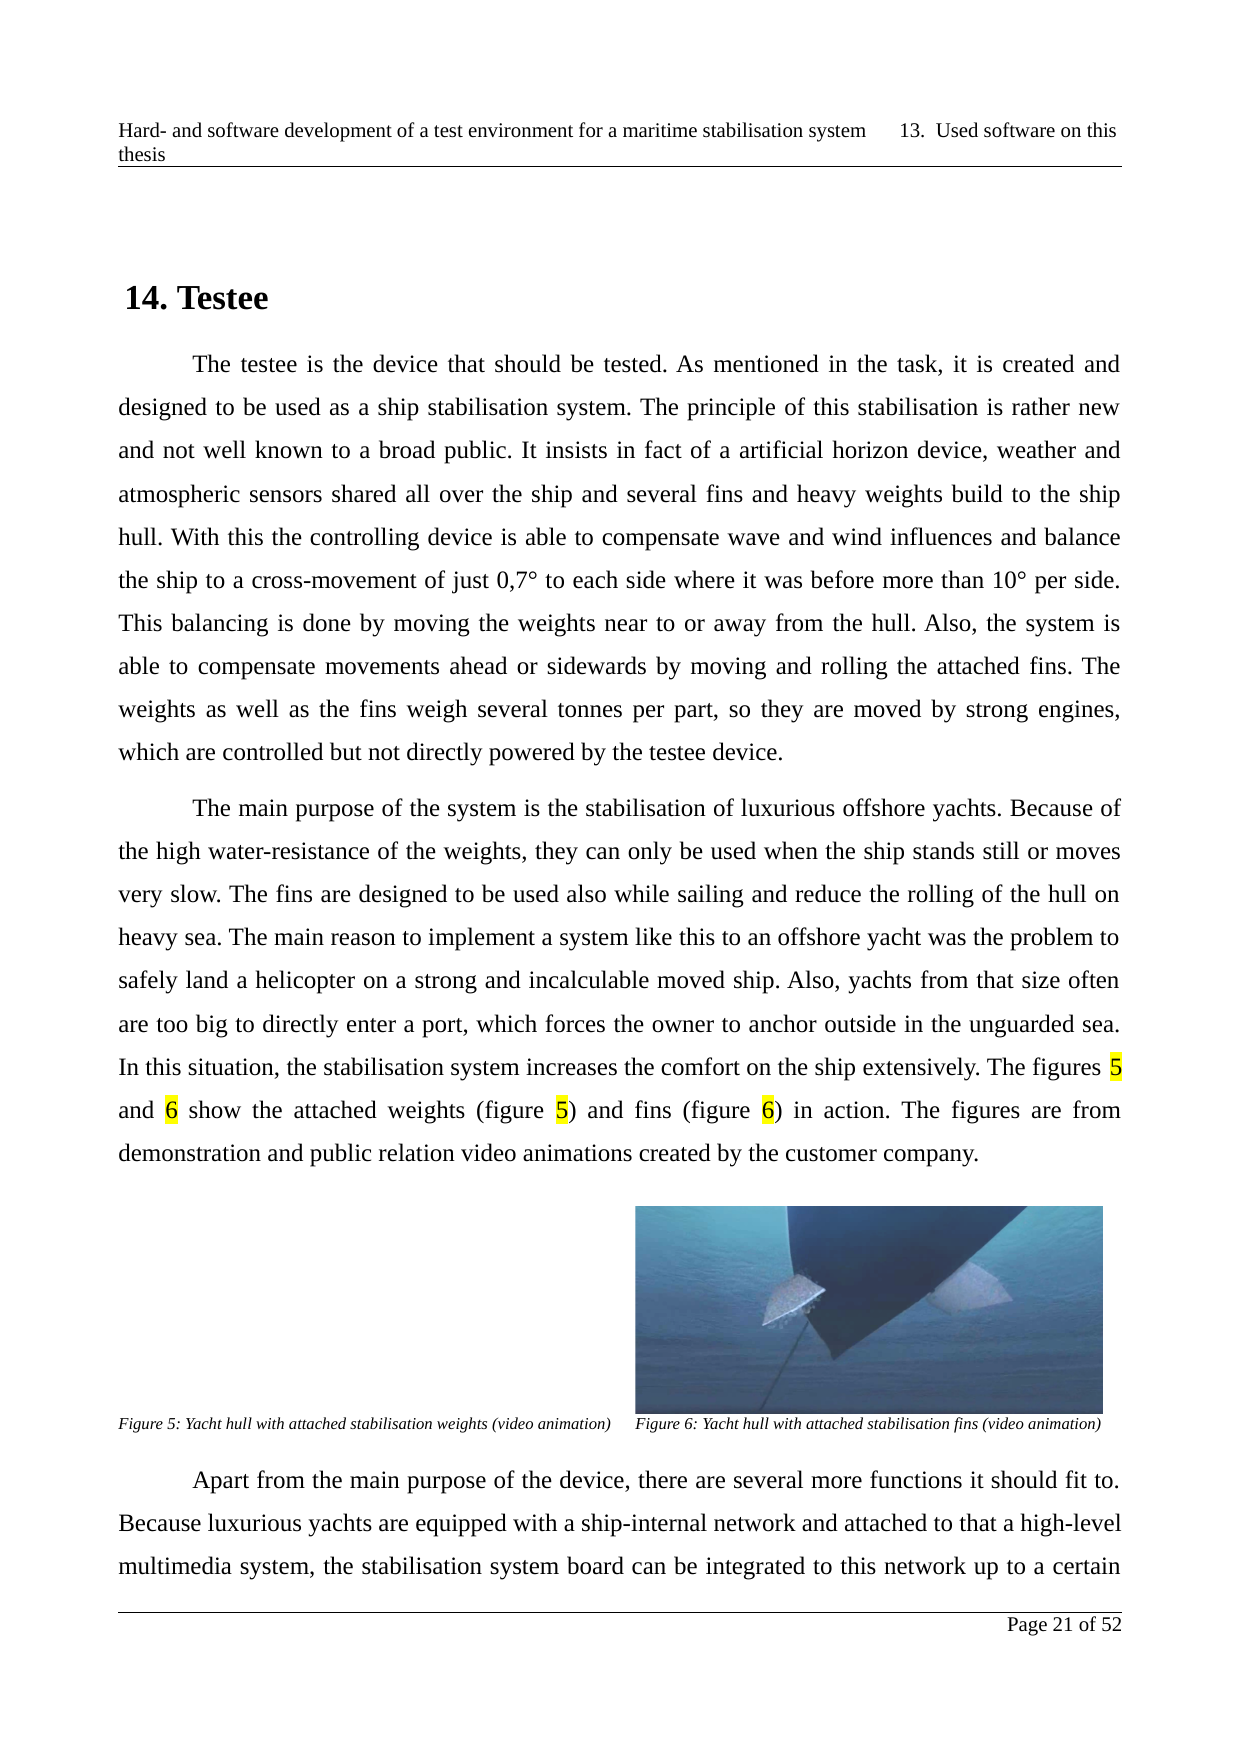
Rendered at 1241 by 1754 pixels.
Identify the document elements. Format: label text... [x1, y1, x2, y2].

subtitle Testee [118, 276, 1122, 317]
text The testee is the device that should be tested. As mentioned in the task, it is created and designed to be used as a ship stabilisation system. The principle of this stabilisation is rather new and not well known to a broad public. It insists in fact of a artificial horizon device, weather and atmospheric sensors shared all over the ship and several fins and heavy weights build to the ship hull. With this the controlling device is able to compensate wave and wind influences and balance the ship to a cross-movement of just 0,7° to each side where it was before more than 10° per side. This balancing is done by moving the weights near to or away from the hull. Also, the system is able to compensate movements ahead or sidewards by moving and rolling the attached fins. The weights as well as the fins weigh several tonnes per part, so they are moved by strong engines, which are controlled but not directly powered by the testee device. [118, 349, 1122, 766]
text Apart from the main purpose of the device, there are several more functions it should fit to. Because luxurious yachts are equipped with a ship-internal network and attached to that a high-level multimedia system, the stabilisation system board can be integrated to this network up to a certain [118, 1465, 1122, 1580]
text Figure 6: Yacht hull with attached stabilisation fins (video animation) [635, 1414, 1103, 1433]
text Figure 5: Yacht hull with attached stabilisation weights (video animation) [118, 1207, 620, 1433]
text The main purpose of the system is the stabilisation of luxurious offshore yachts. Because of the high water-resistance of the weights, they can only be used when the ship stands still or moves very slow. The fins are designed to be used also while sailing and reduce the rolling of the hull on heavy sea. The main reason to implement a system like this to an offshore yacht was the problem to safely land a helicopter on a strong and incalculable moved ship. Also, yachts from that size often are too big to directly enter a port, which forces the owner to anchor outside in the unguarded sea. In this situation, the stabilisation system increases the comfort on the ship extensively. The figures 5 and 6 show the attached weights (figure 5) and fins (figure 6) in action. The figures are from demonstration and public relation video animations created by the customer company. [118, 793, 1122, 1167]
